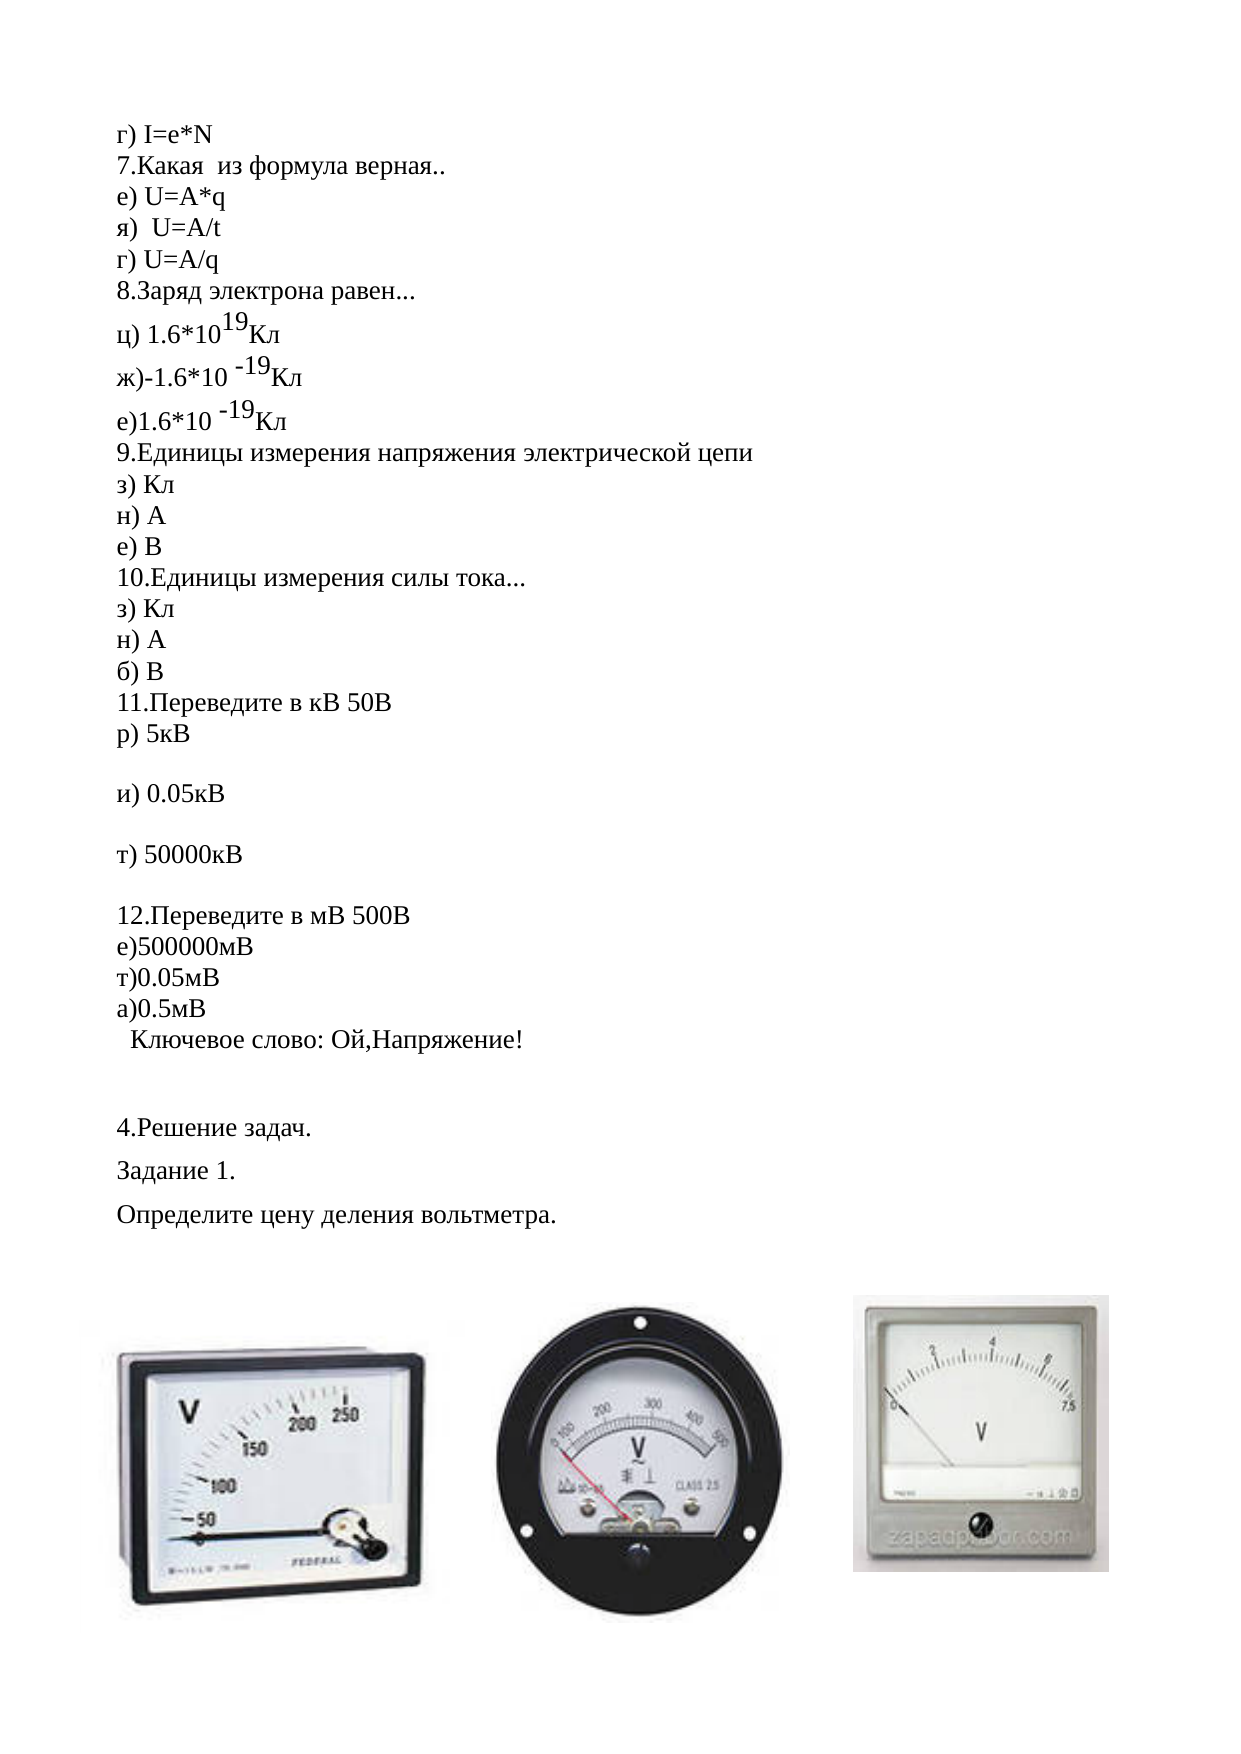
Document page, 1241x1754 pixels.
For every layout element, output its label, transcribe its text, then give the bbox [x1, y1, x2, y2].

text н) А [109, 623, 1122, 654]
text е) B [109, 530, 1122, 561]
text ж)-1.6*10 -19Кл [109, 349, 1122, 393]
text т) 50000кВ [109, 838, 1122, 869]
text е)1.6*10 -19Кл [109, 393, 1122, 437]
text 12.Переведите в мВ 500В [109, 899, 1122, 930]
picture [491, 1302, 790, 1623]
text Ключевое слово: Ой,Напряжение! [109, 1023, 1122, 1054]
text г) U=A/q [109, 243, 1122, 274]
text я) U=A/t [109, 212, 1122, 243]
text е)500000мВ [109, 930, 1122, 961]
text и) 0.05кВ [109, 777, 1122, 809]
text з) Кл [109, 468, 1122, 499]
text г) I=e*N [109, 118, 1122, 149]
text Определите цену деления вольтметра. [109, 1198, 1122, 1229]
text а)0.5мВ [109, 992, 1122, 1023]
text н) А [109, 499, 1122, 530]
text 9.Единицы измерения напряжения электрической цепи [109, 437, 1122, 468]
text е) U=A*q [109, 180, 1122, 212]
text 8.Заряд электрона равен... [109, 274, 1122, 305]
text б) B [109, 654, 1122, 686]
text з) Кл [109, 592, 1122, 623]
text ц) 1.6*1019Кл [109, 305, 1122, 349]
text 7.Какая из формула верная.. [109, 149, 1122, 180]
picture [853, 1295, 1109, 1572]
text 4.Решение задач. [109, 1111, 1122, 1142]
text 11.Переведите в кВ 50В [109, 686, 1122, 717]
text р) 5кВ [109, 717, 1122, 748]
text т)0.05мВ [109, 961, 1122, 992]
text Задание 1. [109, 1154, 1122, 1185]
picture [79, 1320, 465, 1633]
text 10.Единицы измерения силы тока... [109, 561, 1122, 592]
